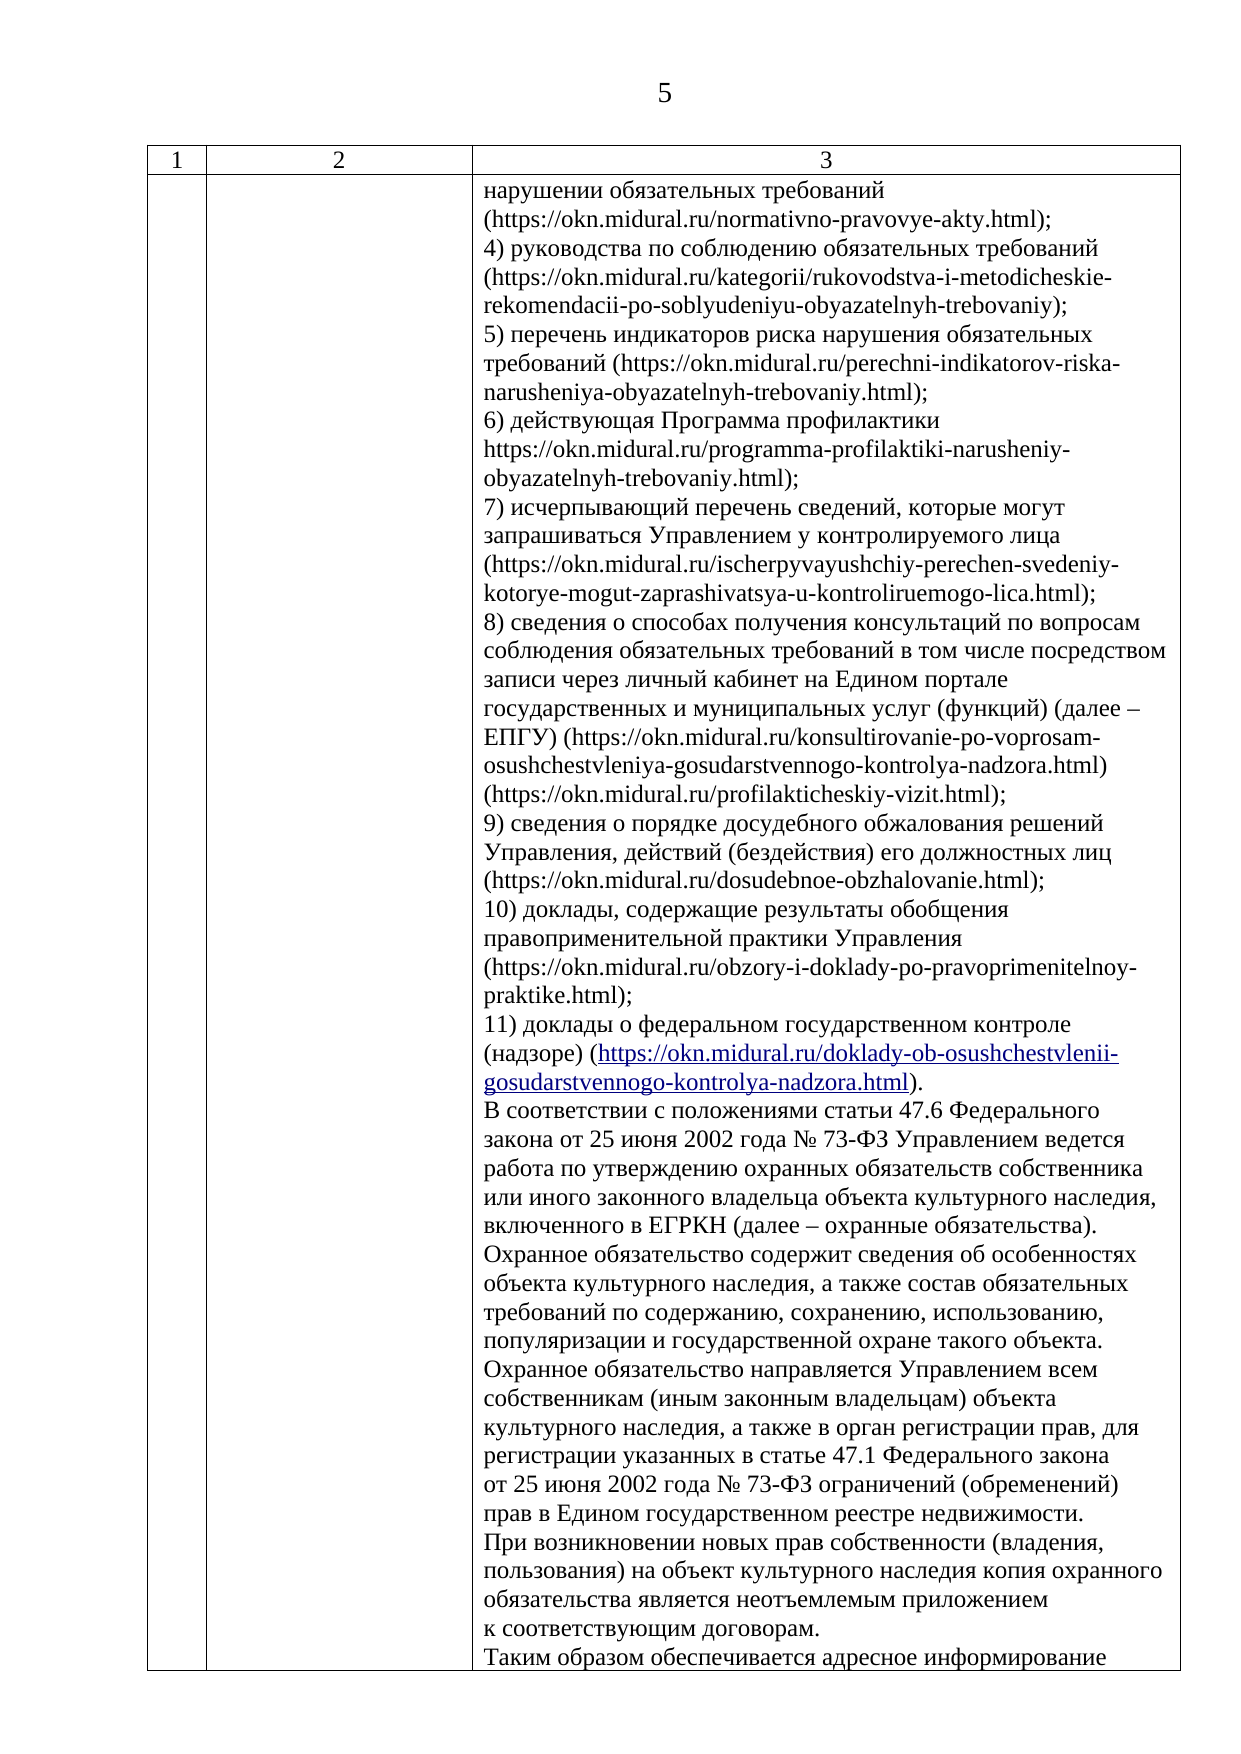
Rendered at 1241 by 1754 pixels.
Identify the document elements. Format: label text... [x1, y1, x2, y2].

table_header 1 [148, 146, 206, 174]
table_header 3 [473, 146, 1180, 174]
table_cell нарушении обязательных требований (https://okn.midural.ru/normativno-pravovye-akty.html); руководства по соблюдению обязательных требований (https://okn.midural.ru/kategorii/rukovodstva-i-metodicheskie-rekomendacii-po-soblyudeniyu-obyazatelnyh-trebovaniy); перечень индикаторов риска нарушения обязательных требований (https://okn.midural.ru/perechni-indikatorov-riska-narusheniya-obyazatelnyh-trebovaniy.html); действующая Программа профилактики https://okn.midural.ru/programma-profilaktiki-narusheniy-obyazatelnyh-trebovaniy.html); исчерпывающий перечень сведений, которые могут запрашиваться Управлением у контролируемого лица (https://okn.midural.ru/ischerpyvayushchiy-perechen-svedeniy-kotorye-mogut-zaprashivatsya-u-kontroliruemogo-lica.html); сведения о способах получения консультаций по вопросам соблюдения обязательных требований в том числе посредством записи через личный кабинет на Едином портале государственных и муниципальных услуг (функций) (далее – ЕПГУ) (https://okn.midural.ru/konsultirovanie-po-voprosam-osushchestvleniya-gosudarstvennogo-kontrolya-nadzora.html) (https://okn.midural.ru/profilakticheskiy-vizit.html); сведения о порядке досудебного обжалования решений Управления, действий (бездействия) его должностных лиц (https://okn.midural.ru/dosudebnoe-obzhalovanie.html); доклады, содержащие результаты обобщения правоприменительной практики Управления (https://okn.midural.ru/obzory-i-doklady-po-pravoprimenitelnoy-praktike.html); доклады о федеральном государственном контроле (надзоре) (https://okn.midural.ru/doklady-ob-osushchestvlenii-gosudarstvennogo-kontrolya-nadzora.html). В соответствии с положениями статьи 47.6 Федерального закона от 25 июня 2002 года № 73-ФЗ Управлением ведется работа по утверждению охранных обязательств собственника или иного законного владельца объекта культурного наследия, включенного в ЕГРКН (далее – охранные обязательства). Охранное обязательство содержит сведения об особенностях объекта культурного наследия, а также состав обязательных требований по содержанию, сохранению, использованию, популяризации и государственной охране такого объекта. Охранное обязательство направляется Управлением всем собственникам (иным законным владельцам) объекта культурного наследия, а также в орган регистрации прав, для регистрации указанных в статье 47.1 Федерального закона от 25 июня 2002 года № 73-ФЗ ограничений (обременений) прав в Едином государственном реестре недвижимости. При возникновении новых прав собственности (владения, пользования) на объект культурного наследия копия охранного обязательства является неотъемлемым приложением к соответствующим договорам. Таким образом обеспечивается адресное информирование [473, 175, 1180, 1670]
table_cell [207, 175, 472, 1670]
table_header 2 [207, 146, 472, 174]
table_cell [148, 175, 206, 1670]
